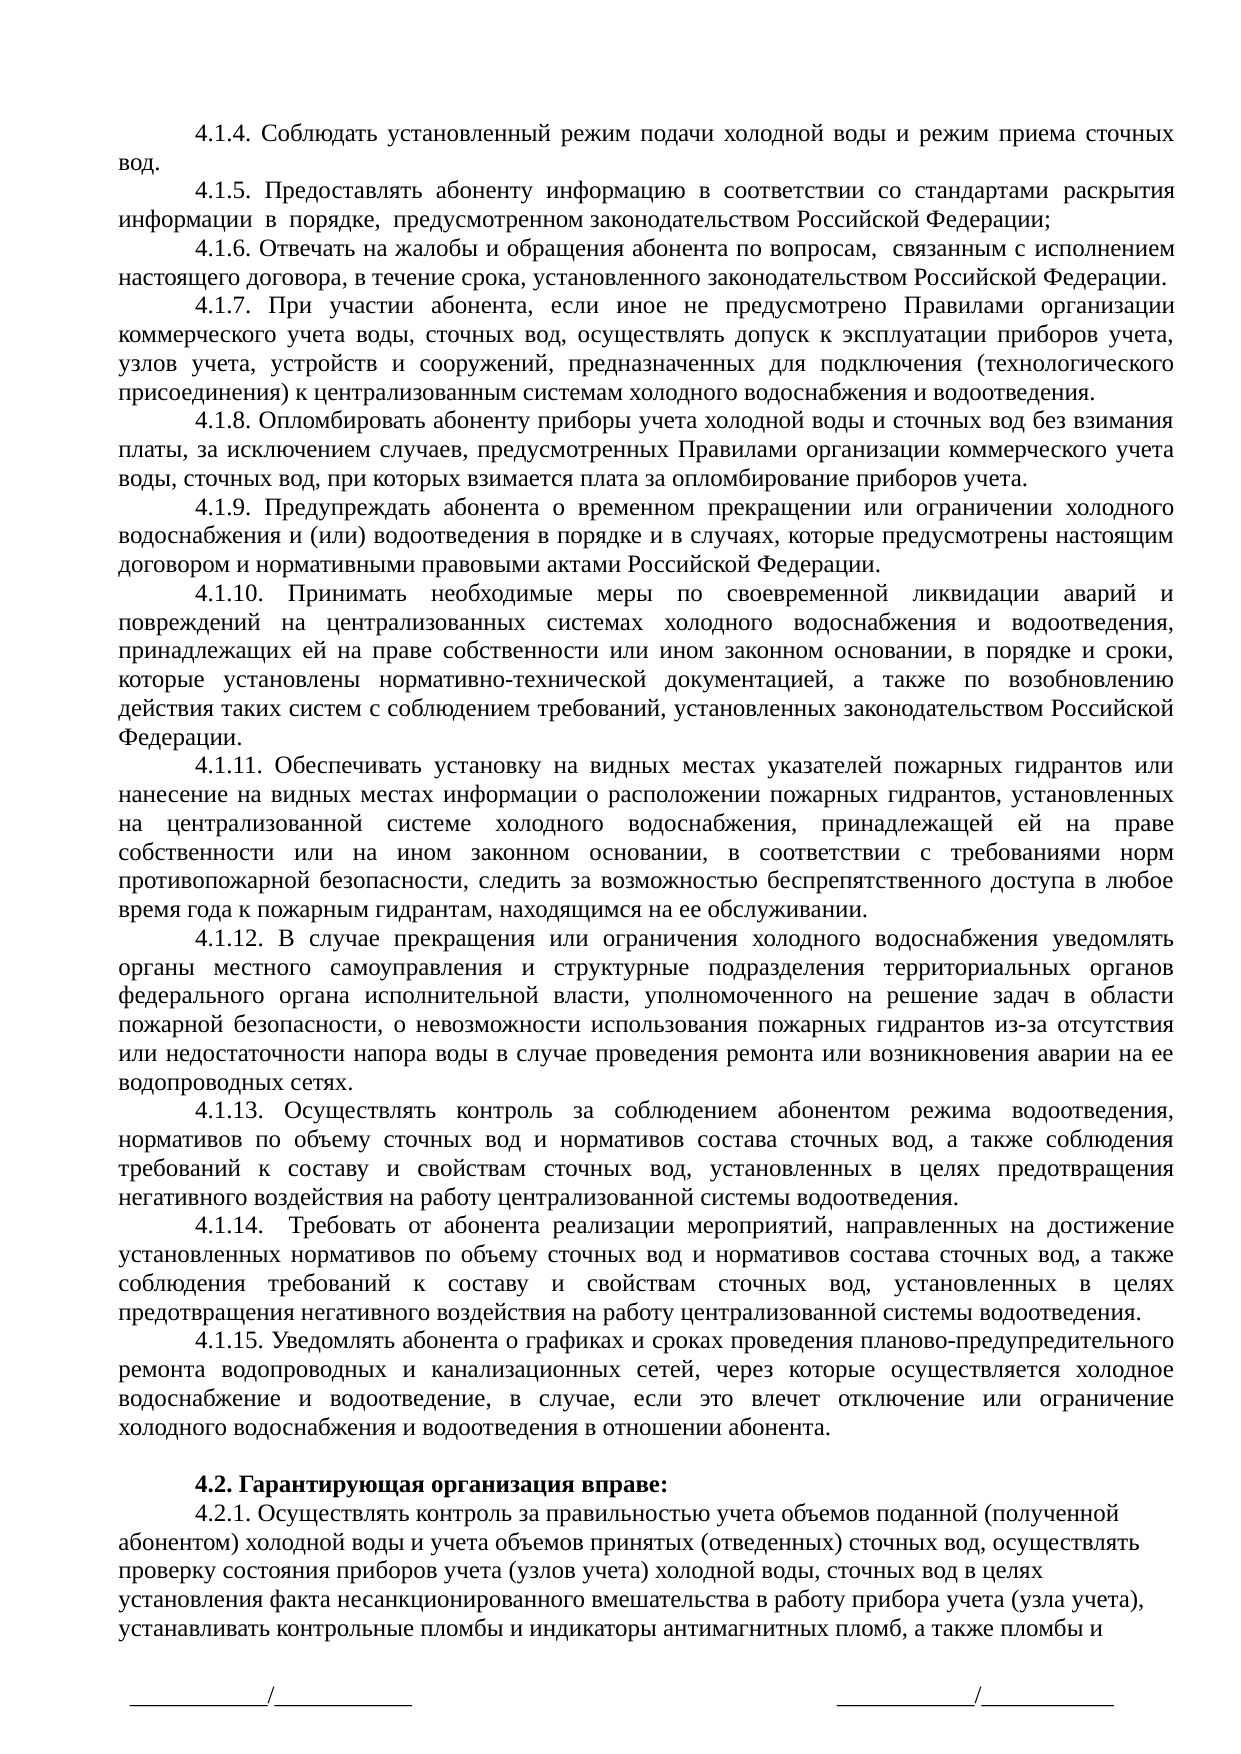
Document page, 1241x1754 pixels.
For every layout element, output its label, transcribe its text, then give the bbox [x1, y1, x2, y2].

text 4.1.15. Уведомлять абонента о графиках и сроках проведения планово-предупредительного ремонта водопроводных и канализационных сетей, через которые осуществляется холодное водоснабжение и водоотведение, в случае, если это влечет отключение или ограничение холодного водоснабжения и водоотведения в отношении абонента. [118, 1326, 1175, 1441]
text 4.1.7. При участии абонента, если иное не предусмотрено Правилами организации коммерческого учета воды, сточных вод, осуществлять допуск к эксплуатации приборов учета, узлов учета, устройств и сооружений, предназначенных для подключения (технологического присоединения) к централизованным системам холодного водоснабжения и водоотведения. [118, 291, 1175, 406]
text 4.1.6. Отвечать на жалобы и обращения абонента по вопросам, связанным с исполнением настоящего договора, в течение срока, установленного законодательством Российской Федерации. [118, 233, 1175, 291]
text 4.1.12. В случае прекращения или ограничения холодного водоснабжения уведомлять органы местного самоуправления и структурные подразделения территориальных органов федерального органа исполнительной власти, уполномоченного на решение задач в области пожарной безопасности, о невозможности использования пожарных гидрантов из-за отсутствия или недостаточности напора воды в случае проведения ремонта или возникновения аварии на ее водопроводных сетях. [118, 923, 1175, 1096]
text 4.1.10. Принимать необходимые меры по своевременной ликвидации аварий и повреждений на централизованных системах холодного водоснабжения и водоотведения, принадлежащих ей на праве собственности или ином законном основании, в порядке и сроки, которые установлены нормативно-технической документацией, а также по возобновлению действия таких систем с соблюдением требований, установленных законодательством Российской Федерации. [118, 578, 1175, 751]
text 4.1.5. Предоставлять абоненту информацию в соответствии со стандартами раскрытия информации в порядке, предусмотренном законодательством Российской Федерации; [118, 176, 1175, 233]
text 4.2. Гарантирующая организация вправе: [118, 1469, 1175, 1498]
text 4.1.8. Опломбировать абоненту приборы учета холодной воды и сточных вод без взимания платы, за исключением случаев, предусмотренных Правилами организации коммерческого учета воды, сточных вод, при которых взимается плата за опломбирование приборов учета. [118, 406, 1175, 492]
text 4.1.11. Обеспечивать установку на видных местах указателей пожарных гидрантов или нанесение на видных местах информации о расположении пожарных гидрантов, установленных на централизованной системе холодного водоснабжения, принадлежащей ей на праве собственности или на ином законном основании, в соответствии с требованиями норм противопожарной безопасности, следить за возможностью беспрепятственного доступа в любое время года к пожарным гидрантам, находящимся на ее обслуживании. [118, 751, 1175, 923]
text 4.1.14. Требовать от абонента реализации мероприятий, направленных на достижение установленных нормативов по объему сточных вод и нормативов состава сточных вод, а также соблюдения требований к составу и свойствам сточных вод, установленных в целях предотвращения негативного воздействия на работу централизованной системы водоотведения. [118, 1211, 1175, 1326]
text 4.2.1. Осуществлять контроль за правильностью учета объемов поданной (полученной абонентом) холодной воды и учета объемов принятых (отведенных) сточных вод, осуществлять проверку состояния приборов учета (узлов учета) холодной воды, сточных вод в целях установления факта несанкционированного вмешательства в работу прибора учета (узла учета), устанавливать контрольные пломбы и индикаторы антимагнитных пломб, а также пломбы и [118, 1498, 1175, 1642]
text 4.1.4. Соблюдать установленный режим подачи холодной воды и режим приема сточных вод. [118, 118, 1175, 176]
text 4.1.9. Предупреждать абонента о временном прекращении или ограничении холодного водоснабжения и (или) водоотведения в порядке и в случаях, которые предусмотрены настоящим договором и нормативными правовыми актами Российской Федерации. [118, 492, 1175, 578]
text 4.1.13. Осуществлять контроль за соблюдением абонентом режима водоотведения, нормативов по объему сточных вод и нормативов состава сточных вод, а также соблюдения требований к составу и свойствам сточных вод, установленных в целях предотвращения негативного воздействия на работу централизованной системы водоотведения. [118, 1096, 1175, 1211]
